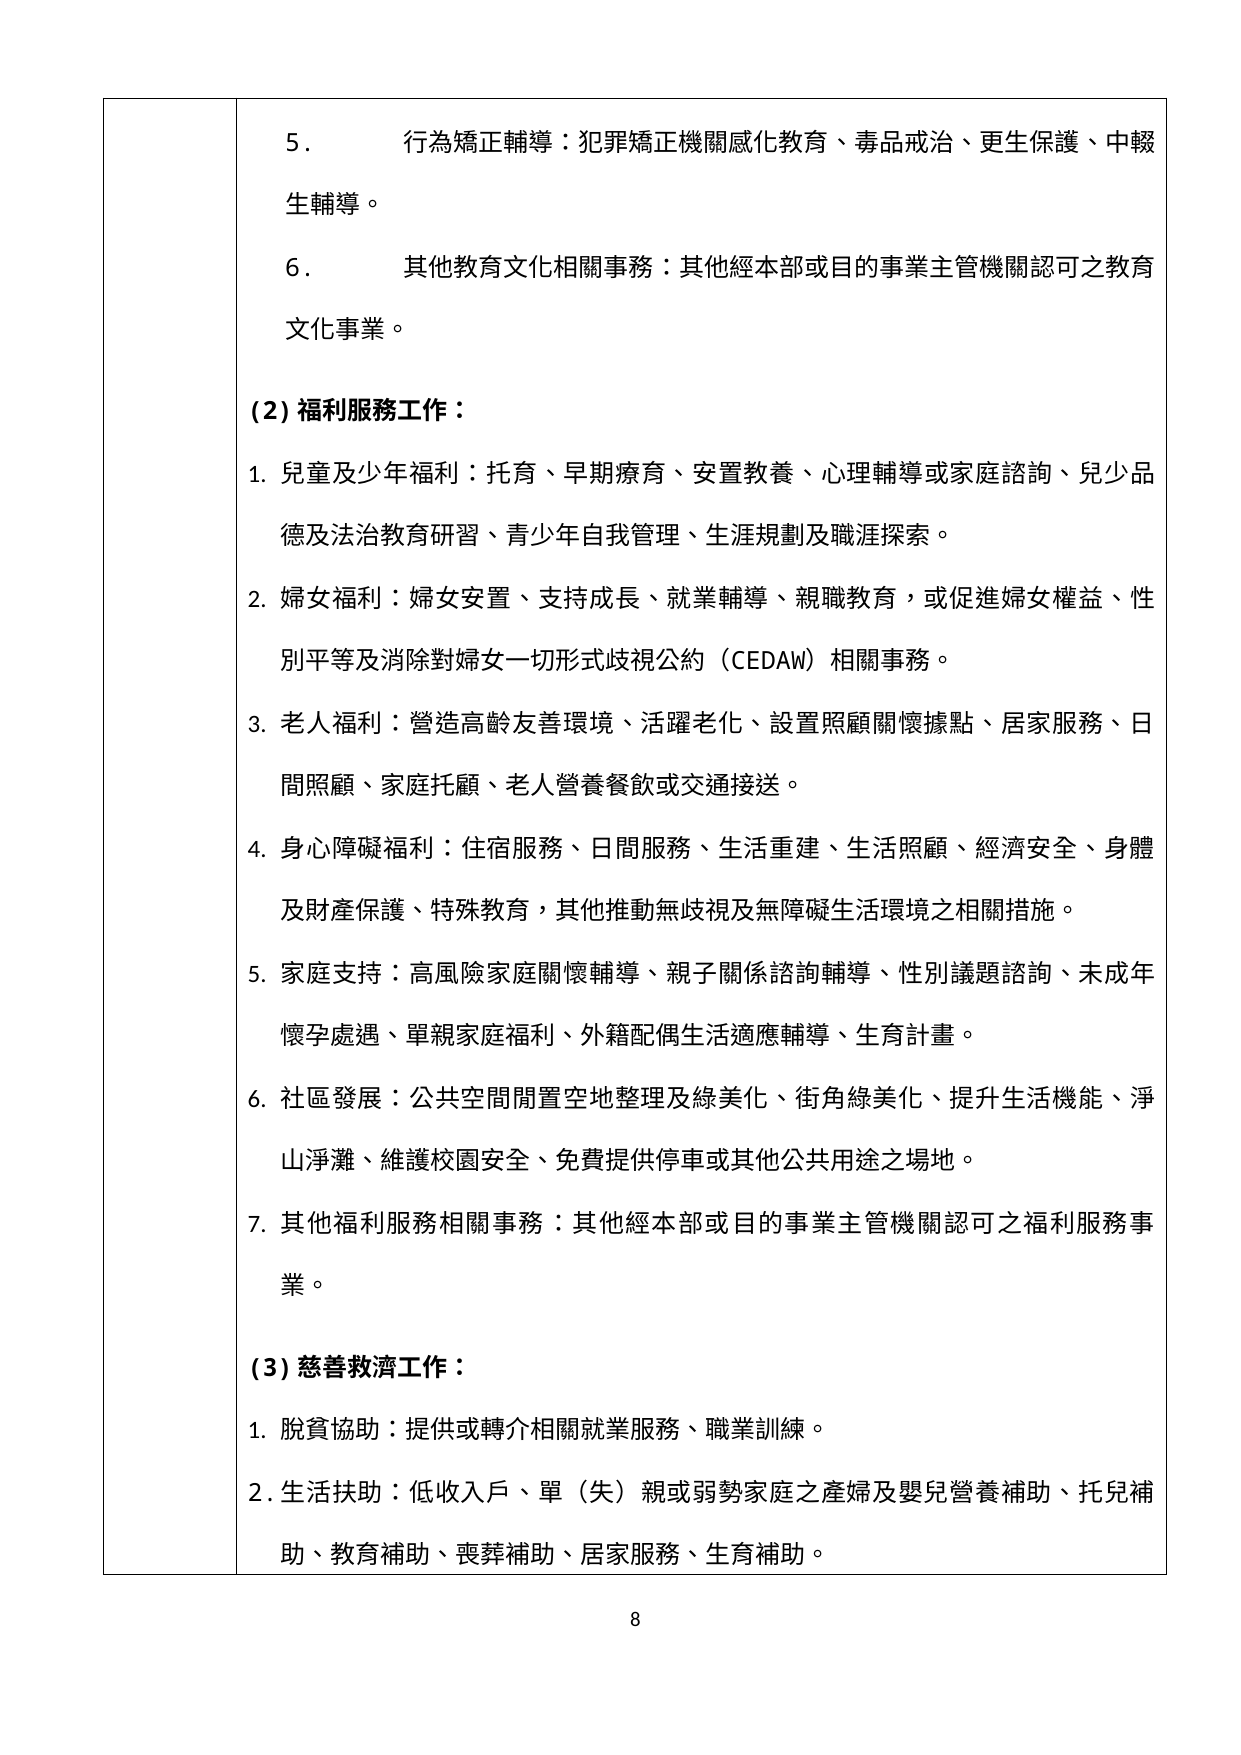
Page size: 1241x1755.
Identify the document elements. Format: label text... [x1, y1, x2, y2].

table_cell 社會公益事務形式： 就教育文化、福利服務及慈善救濟等三大範疇之社會公益事務，推動下列任一形式之工作： 主辦或贊助成立、修繕公益機構，或改善充實公益機構之設施設備，以使永續經營。 為不特定之多數社會大眾提供相關資源或服務，使其立即受益。 辦理研習課程、教育訓練、研討會、論壇、座談會、講座或宣導活動，使相關觀念及行為得以推廣應用。 社會公益事務類別： 教育文化工作： 提升公民素養：推動志願服務、國民禮儀、性別平權、環境保護、動物保護、生態保育、公共安全、公共衛生及習俗革新。 推廣終身學習：推動書香社會、讀經教育(僅限倡導孝道等品德之傳統儒家典籍)、科普教育、藝術教育、生命與品格教育(無涉傳教、佈道或弘法)、文康育樂。 推動偏鄉教育：促進教育機會均等、提升學生學習成效。 自殺、成癮及犯罪防治：家庭暴力防治、性侵害防治、性騷擾防治、自殺防治、酒癮防治、校園霸凌防治、詐騙防治、拒毒預防及其他相關防治工作。 行為矯正輔導：犯罪矯正機關感化教育、毒品戒治、更生保護、中輟生輔導。 其他教育文化相關事務：其他經本部或目的事業主管機關認可之教育文化事業。 福利服務工作： 兒童及少年福利：托育、早期療育、安置教養、心理輔導或家庭諮詢、兒少品德及法治教育研習、青少年自我管理、生涯規劃及職涯探索。 婦女福利：婦女安置、支持成長、就業輔導、親職教育，或促進婦女權益、性別平等及消除對婦女一切形式歧視公約（CEDAW）相關事務。 老人福利：營造高齡友善環境、活躍老化、設置照顧關懷據點、居家服務、日間照顧、家庭托顧、老人營養餐飲或交通接送。 身心障礙福利：住宿服務、日間服務、生活重建、生活照顧、經濟安全、身體及財產保護、特殊教育，其他推動無歧視及無障礙生活環境之相關措施。 家庭支持：高風險家庭關懷輔導、親子關係諮詢輔導、性別議題諮詢、未成年懷孕處遇、單親家庭福利、外籍配偶生活適應輔導、生育計畫。 社區發展：公共空間閒置空地整理及綠美化、街角綠美化、提升生活機能、淨山淨灘、維護校園安全、免費提供停車或其他公共用途之場地。 其他福利服務相關事務：其他經本部或目的事業主管機關認可之福利服務事業。 慈善救濟工作： 脫貧協助：提供或轉介相關就業服務、職業訓練。 生活扶助：低收入戶、單（失）親或弱勢家庭之產婦及嬰兒營養補助、托兒補助、教育補助、喪葬補助、居家服務、生育補助。 家暴援助：受害者庇護、法律援助。 災害救助：協助搶救及善後處理、提供受災戶膳食口糧、給與傷、亡或失蹤濟助、輔導修建房舍、設立臨時災害收容場所、國際人道救援。 醫療補助：救助罹患嚴重傷病無力負擔醫療費用之民眾。 急難救助：喪葬補助、中輟生急難補助、因家庭或其他重大變故之救助。 其他慈善救濟相關事務：其他經本部或目的事業主管機關認可之慈善救濟事業。 [237, 99, 1166, 1573]
table_cell [104, 99, 236, 1573]
